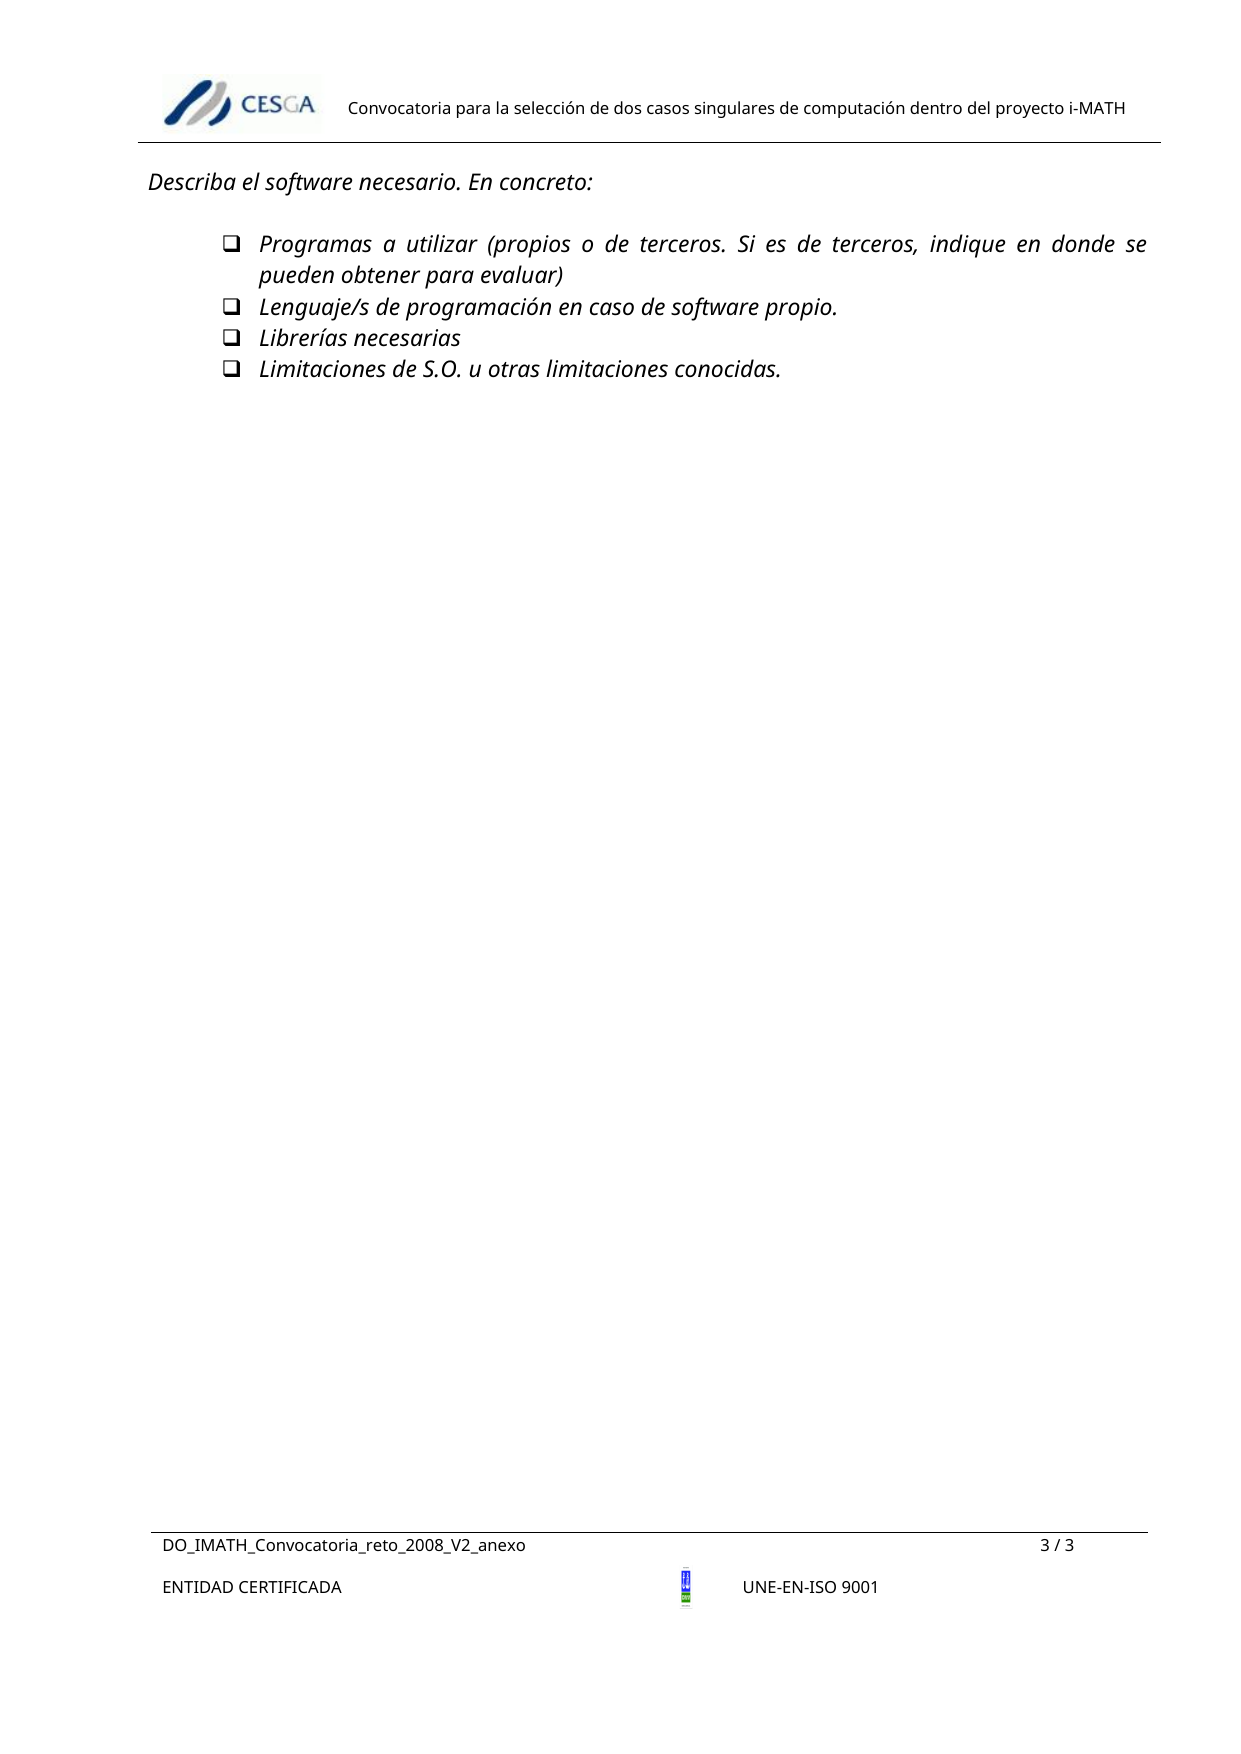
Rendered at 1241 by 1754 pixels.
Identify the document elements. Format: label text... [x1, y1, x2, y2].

list Lenguaje/s de programación en caso de software propio. [221, 291, 1151, 322]
list Programas a utilizar (propios o de terceros. Si es de terceros, indique en donde se pueden obtener para evaluar) [221, 228, 1151, 291]
picture [162, 74, 328, 136]
picture [679, 1565, 693, 1609]
list Librerías necesarias [221, 322, 1151, 353]
list Limitaciones de S.O. u otras limitaciones conocidas. [221, 353, 1151, 384]
text Describa el software necesario. En concreto: [148, 166, 1151, 197]
